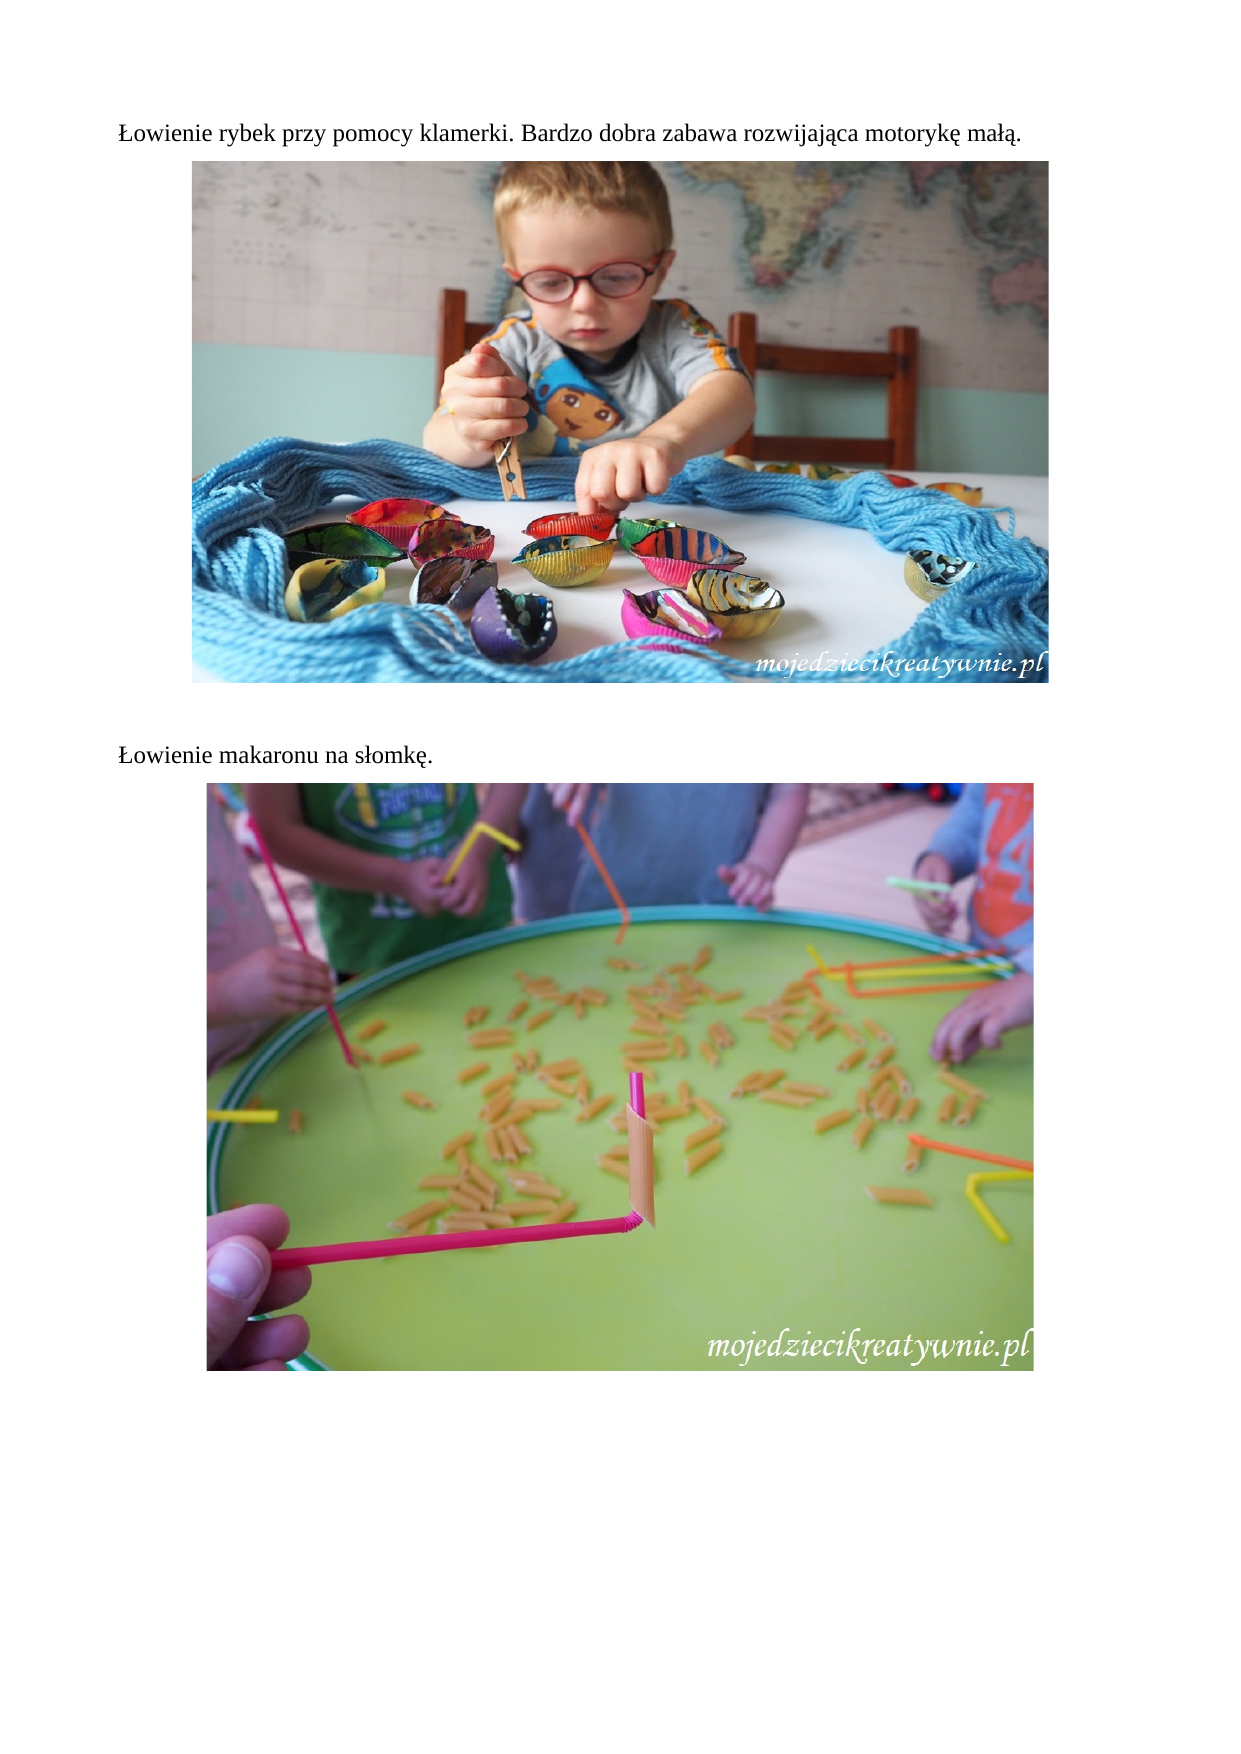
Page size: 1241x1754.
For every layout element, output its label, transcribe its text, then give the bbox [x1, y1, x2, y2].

text Łowienie makaronu na słomkę. [118, 740, 1122, 769]
picture [206, 783, 1034, 1371]
picture [191, 161, 1049, 683]
text Łowienie rybek przy pomocy klamerki. Bardzo dobra zabawa rozwijająca motorykę małą. [118, 118, 1122, 147]
